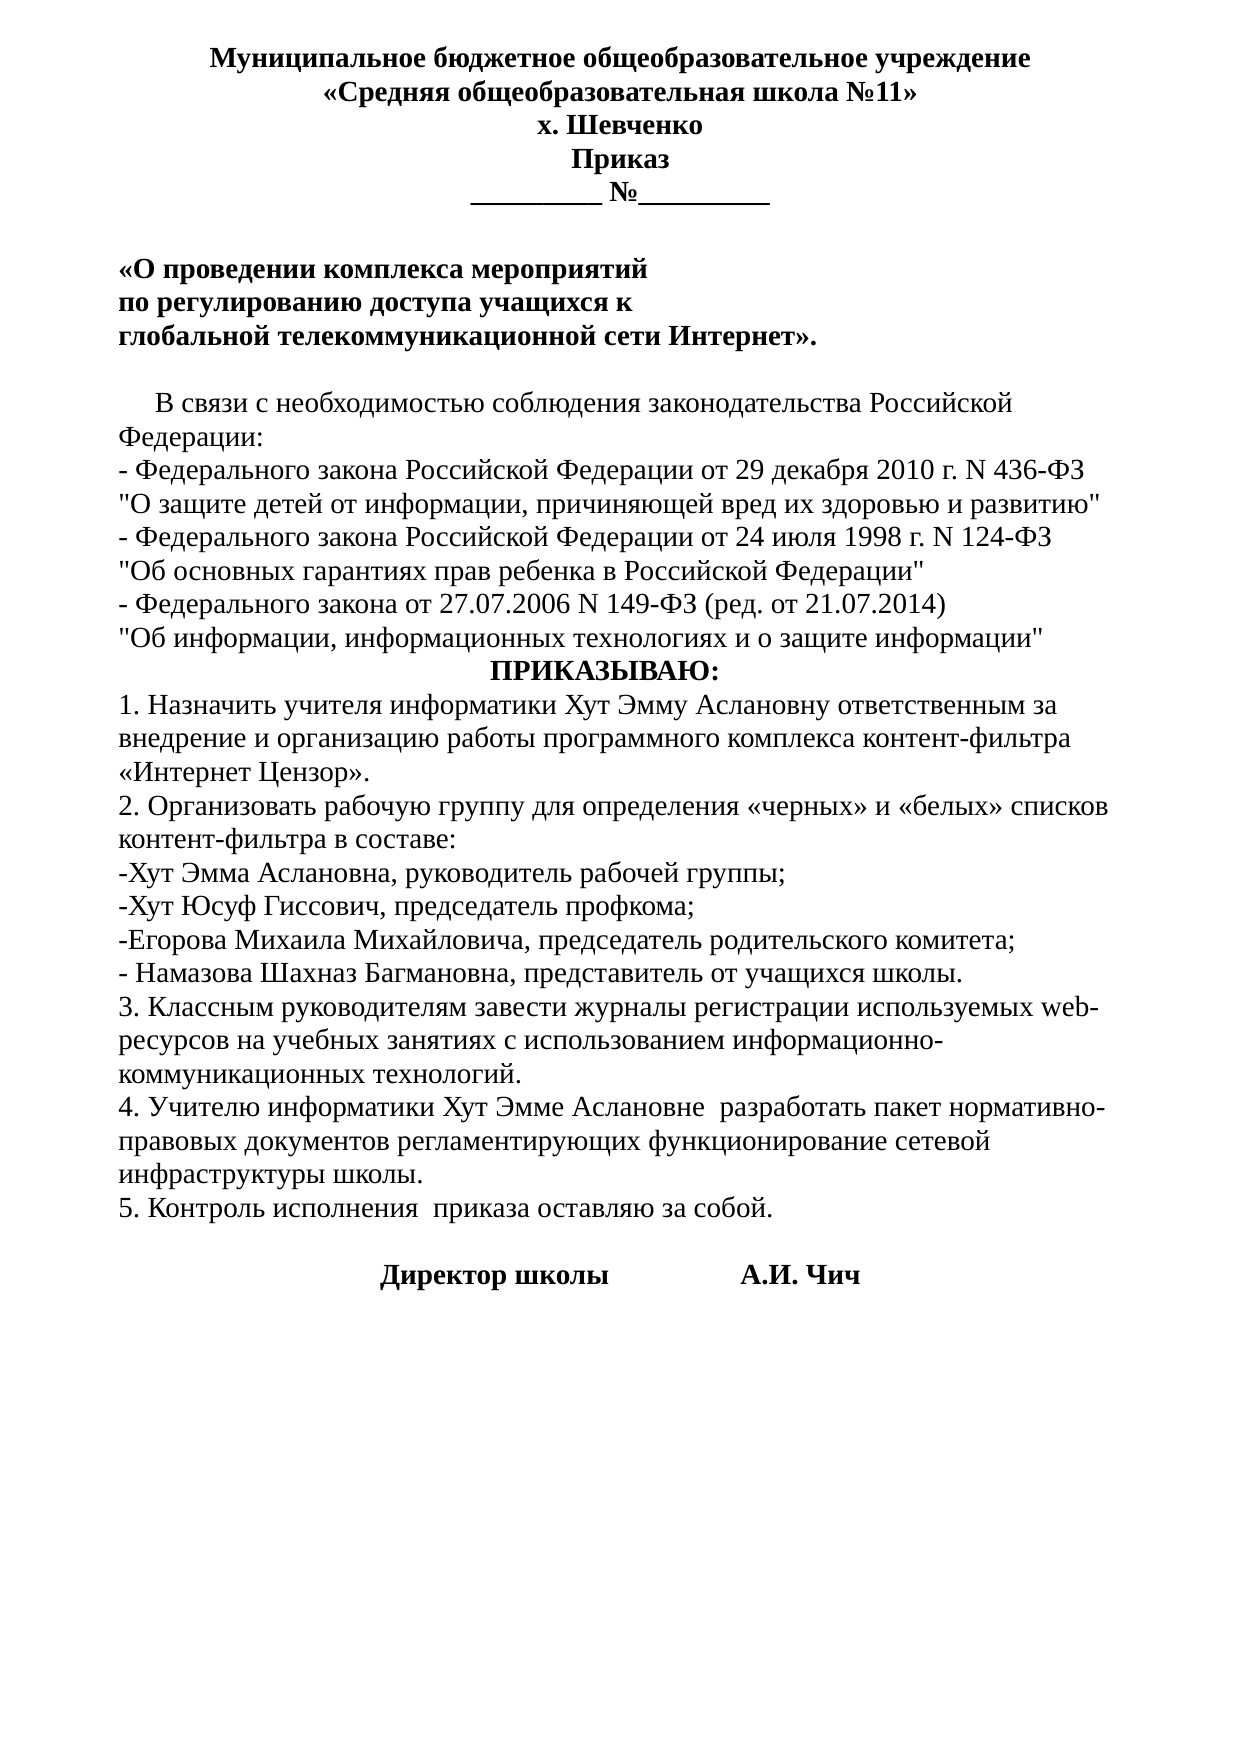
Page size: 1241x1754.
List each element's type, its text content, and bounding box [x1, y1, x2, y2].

text - Федерального закона Российской Федерации от 29 декабря 2010 г. N 436-ФЗ [118, 452, 1122, 486]
text В связи с необходимостью соблюдения законодательства Российской Федерации: [118, 385, 1122, 452]
text глобальной телекоммуникационной сети Интернет». [118, 318, 1122, 352]
text Муниципальное бюджетное общеобразовательное учреждение [118, 40, 1122, 74]
text 2. Организовать рабочую группу для определения «черных» и «белых» списков контент-фильтра в составе: [118, 788, 1122, 855]
text «О проведении комплекса мероприятий [118, 251, 1122, 284]
text "О защите детей от информации, причиняющей вред их здоровью и развитию" [118, 486, 1122, 519]
text "Об информации, информационных технологиях и о защите информации" [118, 620, 1122, 653]
text - Федерального закона Российской Федерации от 24 июля 1998 г. N 124-ФЗ [118, 519, 1122, 553]
text Приказ [118, 141, 1122, 174]
text Директор школы А.И. Чич [118, 1257, 1122, 1291]
text -Хут Эмма Аслановна, руководитель рабочей группы; [118, 855, 1122, 888]
text - Федерального закона от 27.07.2006 N 149-ФЗ (ред. от 21.07.2014) [118, 586, 1122, 620]
text «Средняя общеобразовательная школа №11» [118, 74, 1122, 107]
text - Намазова Шахназ Багмановна, представитель от учащихся школы. [118, 955, 1122, 989]
text _________ №_________ [118, 174, 1122, 208]
text 4. Учителю информатики Хут Эмме Аслановне разработать пакет нормативно-правовых документов регламентирующих функционирование сетевой инфраструктуры школы. [118, 1089, 1122, 1190]
text х. Шевченко [118, 107, 1122, 141]
text 3. Классным руководителям завести журналы регистрации используемых web-ресурсов на учебных занятиях с использованием информационно-коммуникационных технологий. [118, 989, 1122, 1089]
text "Об основных гарантиях прав ребенка в Российской Федерации" [118, 553, 1122, 586]
text ПРИКАЗЫВАЮ: [118, 653, 1122, 687]
text -Егорова Михаила Михайловича, председатель родительского комитета; [118, 922, 1122, 955]
text 5. Контроль исполнения приказа оставляю за собой. [118, 1190, 1122, 1224]
text по регулированию доступа учащихся к [118, 284, 1122, 318]
text -Хут Юсуф Гиссович, председатель профкома; [118, 888, 1122, 922]
text 1. Назначить учителя информатики Хут Эмму Аслановну ответственным за внедрение и организацию работы программного комплекса контент-фильтра «Интернет Цензор». [118, 687, 1122, 788]
